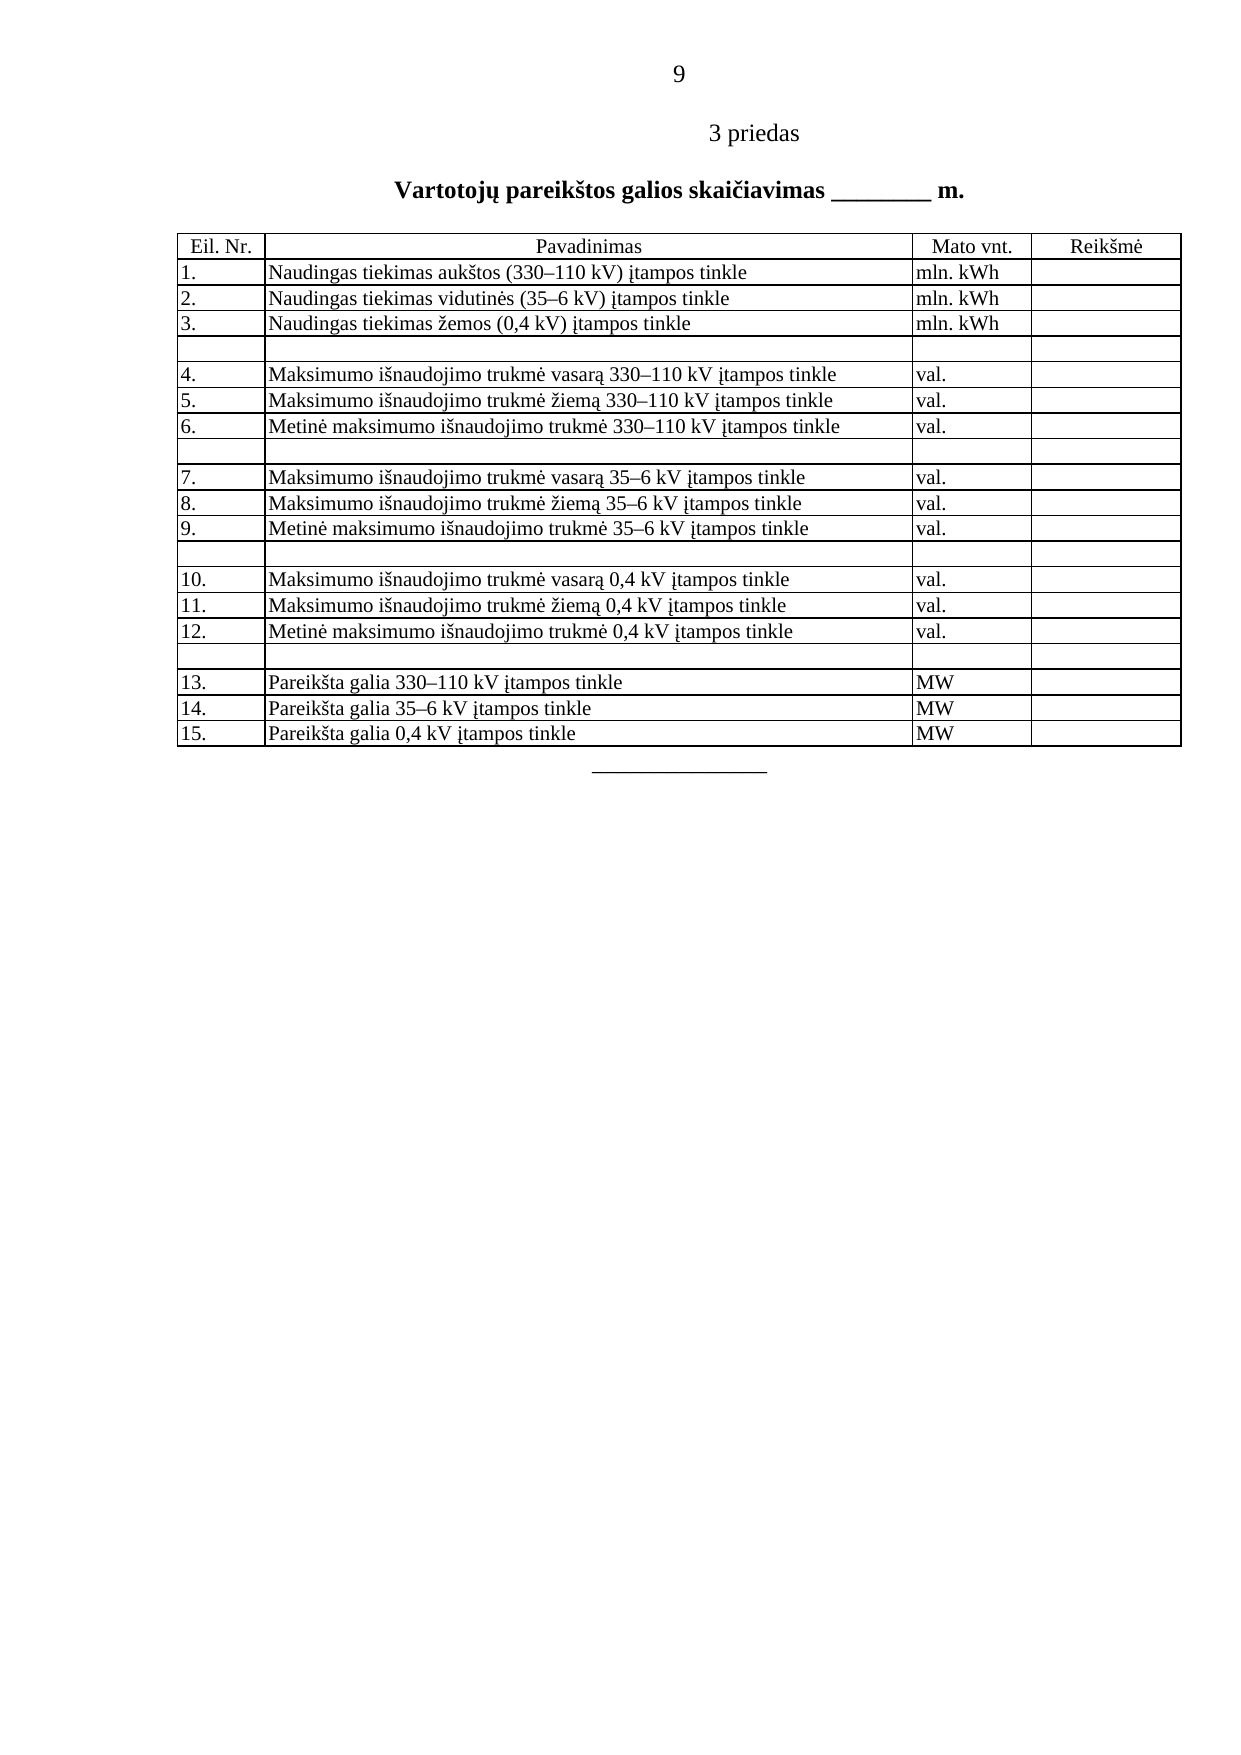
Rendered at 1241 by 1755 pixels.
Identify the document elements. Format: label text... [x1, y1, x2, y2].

table_cell [1032, 311, 1180, 335]
table_cell val. [913, 491, 1031, 514]
table_cell [1032, 619, 1180, 643]
table_cell [178, 644, 264, 668]
table_header Reikšmė [1032, 234, 1180, 258]
table_cell val. [913, 388, 1031, 412]
table_cell Metinė maksimumo išnaudojimo trukmė 330–110 kV įtampos tinkle [266, 414, 912, 438]
table_cell [1032, 516, 1180, 540]
table_cell val. [913, 516, 1031, 540]
table_cell Maksimumo išnaudojimo trukmė žiemą 35–6 kV įtampos tinkle [266, 491, 912, 514]
table_cell 1. [178, 260, 264, 284]
text ______________ [177, 747, 1181, 775]
table_cell [266, 439, 912, 463]
table_cell [1032, 721, 1180, 745]
table_cell mln. kWh [913, 311, 1031, 335]
table_cell [913, 542, 1031, 566]
table_cell [1032, 491, 1180, 514]
table_cell 13. [178, 670, 264, 694]
table_cell 11. [178, 593, 264, 617]
table_cell [178, 439, 264, 463]
table_cell 2. [178, 286, 264, 309]
text Vartotojų pareikštos galios skaičiavimas ________ m. [177, 176, 1181, 204]
table_cell Metinė maksimumo išnaudojimo trukmė 0,4 kV įtampos tinkle [266, 619, 912, 643]
table_cell 14. [178, 696, 264, 719]
table_cell 3. [178, 311, 264, 335]
table_cell val. [913, 465, 1031, 489]
table_cell val. [913, 362, 1031, 386]
table_cell MW [913, 670, 1031, 694]
table_cell [1032, 696, 1180, 719]
table_cell Maksimumo išnaudojimo trukmė vasarą 330–110 kV įtampos tinkle [266, 362, 912, 386]
table_header Mato vnt. [913, 234, 1031, 258]
table_cell 4. [178, 362, 264, 386]
table_cell 10. [178, 567, 264, 591]
table_cell [1032, 362, 1180, 386]
table_cell val. [913, 414, 1031, 438]
table_cell [913, 337, 1031, 361]
text 3 priedas [177, 118, 1181, 147]
table_cell [913, 644, 1031, 668]
table_header Eil. Nr. [178, 234, 264, 258]
table_cell val. [913, 567, 1031, 591]
table_cell [266, 337, 912, 361]
table_cell 9. [178, 516, 264, 540]
table_cell MW [913, 721, 1031, 745]
table_cell Pareikšta galia 330–110 kV įtampos tinkle [266, 670, 912, 694]
table_cell [1032, 567, 1180, 591]
table_cell mln. kWh [913, 286, 1031, 309]
table_cell Naudingas tiekimas aukštos (330–110 kV) įtampos tinkle [266, 260, 912, 284]
table_cell Maksimumo išnaudojimo trukmė žiemą 330–110 kV įtampos tinkle [266, 388, 912, 412]
table_cell 8. [178, 491, 264, 514]
table_cell Maksimumo išnaudojimo trukmė vasarą 0,4 kV įtampos tinkle [266, 567, 912, 591]
table_cell Pareikšta galia 35–6 kV įtampos tinkle [266, 696, 912, 719]
table_cell [1032, 388, 1180, 412]
table_cell Naudingas tiekimas žemos (0,4 kV) įtampos tinkle [266, 311, 912, 335]
table_cell 7. [178, 465, 264, 489]
table_cell mln. kWh [913, 260, 1031, 284]
table_header Pavadinimas [266, 234, 912, 258]
table_cell [1032, 644, 1180, 668]
table_cell [1032, 439, 1180, 463]
table_cell [913, 439, 1031, 463]
table_cell [1032, 465, 1180, 489]
table_cell val. [913, 593, 1031, 617]
table_cell [1032, 337, 1180, 361]
table_cell 5. [178, 388, 264, 412]
table_cell Metinė maksimumo išnaudojimo trukmė 35–6 kV įtampos tinkle [266, 516, 912, 540]
table_cell [1032, 542, 1180, 566]
table_cell [266, 644, 912, 668]
table_cell [1032, 670, 1180, 694]
table_cell [1032, 286, 1180, 309]
table_cell [178, 542, 264, 566]
table_cell [178, 337, 264, 361]
table_cell [1032, 593, 1180, 617]
table_cell [266, 542, 912, 566]
table_cell val. [913, 619, 1031, 643]
table_cell [1032, 414, 1180, 438]
table_cell MW [913, 696, 1031, 719]
table_cell Maksimumo išnaudojimo trukmė žiemą 0,4 kV įtampos tinkle [266, 593, 912, 617]
table_cell Pareikšta galia 0,4 kV įtampos tinkle [266, 721, 912, 745]
table_cell 6. [178, 414, 264, 438]
table_cell [1032, 260, 1180, 284]
table_cell 12. [178, 619, 264, 643]
table_cell Maksimumo išnaudojimo trukmė vasarą 35–6 kV įtampos tinkle [266, 465, 912, 489]
table_cell 15. [178, 721, 264, 745]
table_cell Naudingas tiekimas vidutinės (35–6 kV) įtampos tinkle [266, 286, 912, 309]
